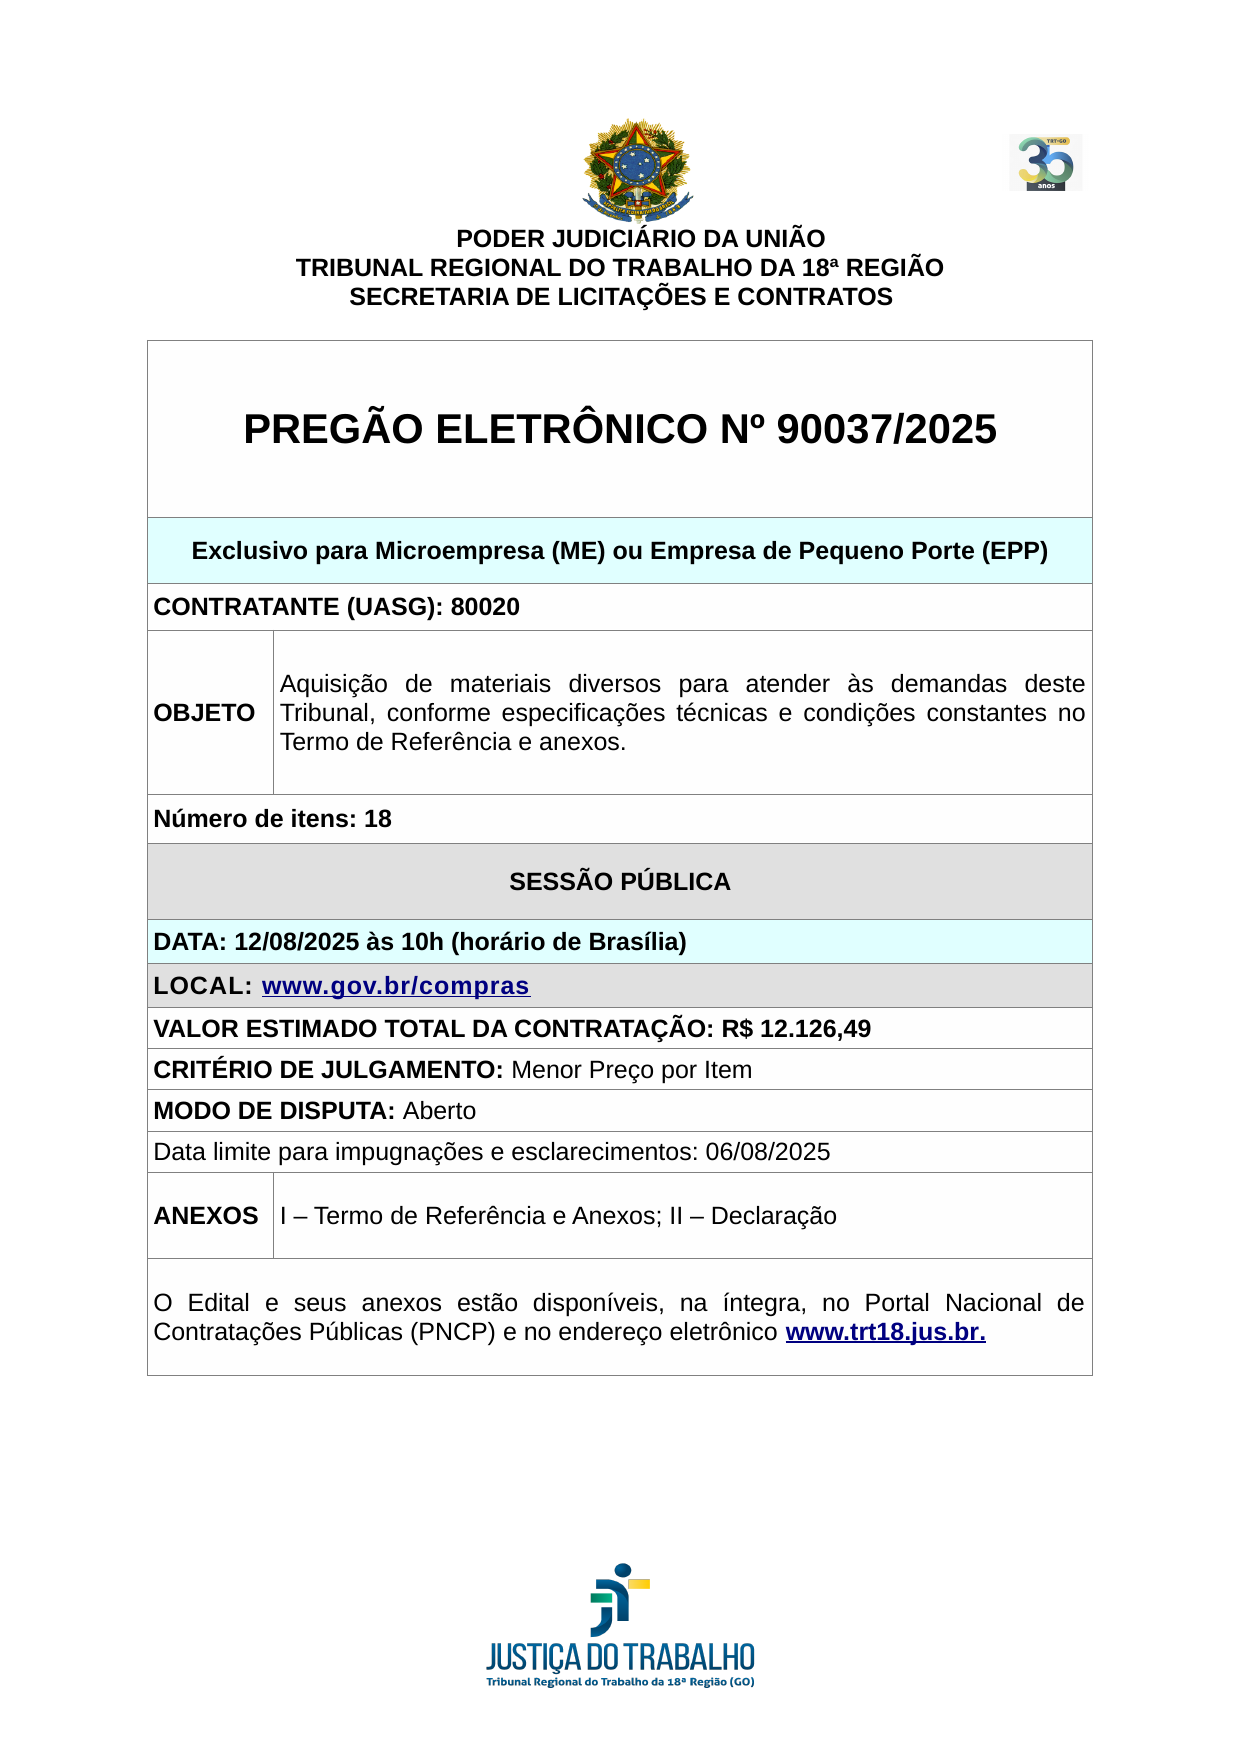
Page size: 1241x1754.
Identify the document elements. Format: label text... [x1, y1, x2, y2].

table_cell I – Termo de Referência e Anexos; II – Declaração [274, 1173, 1092, 1258]
table_cell Aquisição de materiais diversos para atender às demandas deste Tribunal, conforme especificações técnicas e condições constantes no Termo de Referência e anexos. [274, 631, 1092, 794]
table_cell VALOR ESTIMADO TOTAL DA CONTRATAÇÃO: R$ 12.126,49 [148, 1008, 1092, 1048]
table_cell MODO DE DISPUTA: Aberto [148, 1090, 1092, 1131]
table_cell DATA: 12/08/2025 às 10h (horário de Brasília) [148, 920, 1092, 963]
table_cell LOCAL: www.gov.br/compras [148, 964, 1092, 1007]
table_cell O Edital e seus anexos estão disponíveis, na íntegra, no Portal Nacional de Contratações Públicas (PNCP) e no endereço eletrônico www.trt18.jus.br. [148, 1259, 1092, 1374]
picture [478, 1559, 762, 1692]
table_cell SESSÃO PÚBLICA [148, 844, 1092, 919]
table_cell ANEXOS [148, 1173, 273, 1258]
table_cell Exclusivo para Microempresa (ME) ou Empresa de Pequeno Porte (EPP) [148, 518, 1092, 583]
picture [1002, 134, 1089, 191]
table_cell CRITÉRIO DE JULGAMENTO: Menor Preço por Item [148, 1049, 1092, 1089]
table_cell CONTRATANTE (UASG): 80020 [148, 584, 1092, 629]
table_header PREGÃO ELETRÔNICO Nº 90037/2025 [148, 341, 1092, 517]
table_cell Número de itens: 18 [148, 795, 1092, 842]
table_cell Data limite para impugnações e esclarecimentos: 06/08/2025 [148, 1132, 1092, 1172]
table_cell OBJETO [148, 631, 273, 794]
